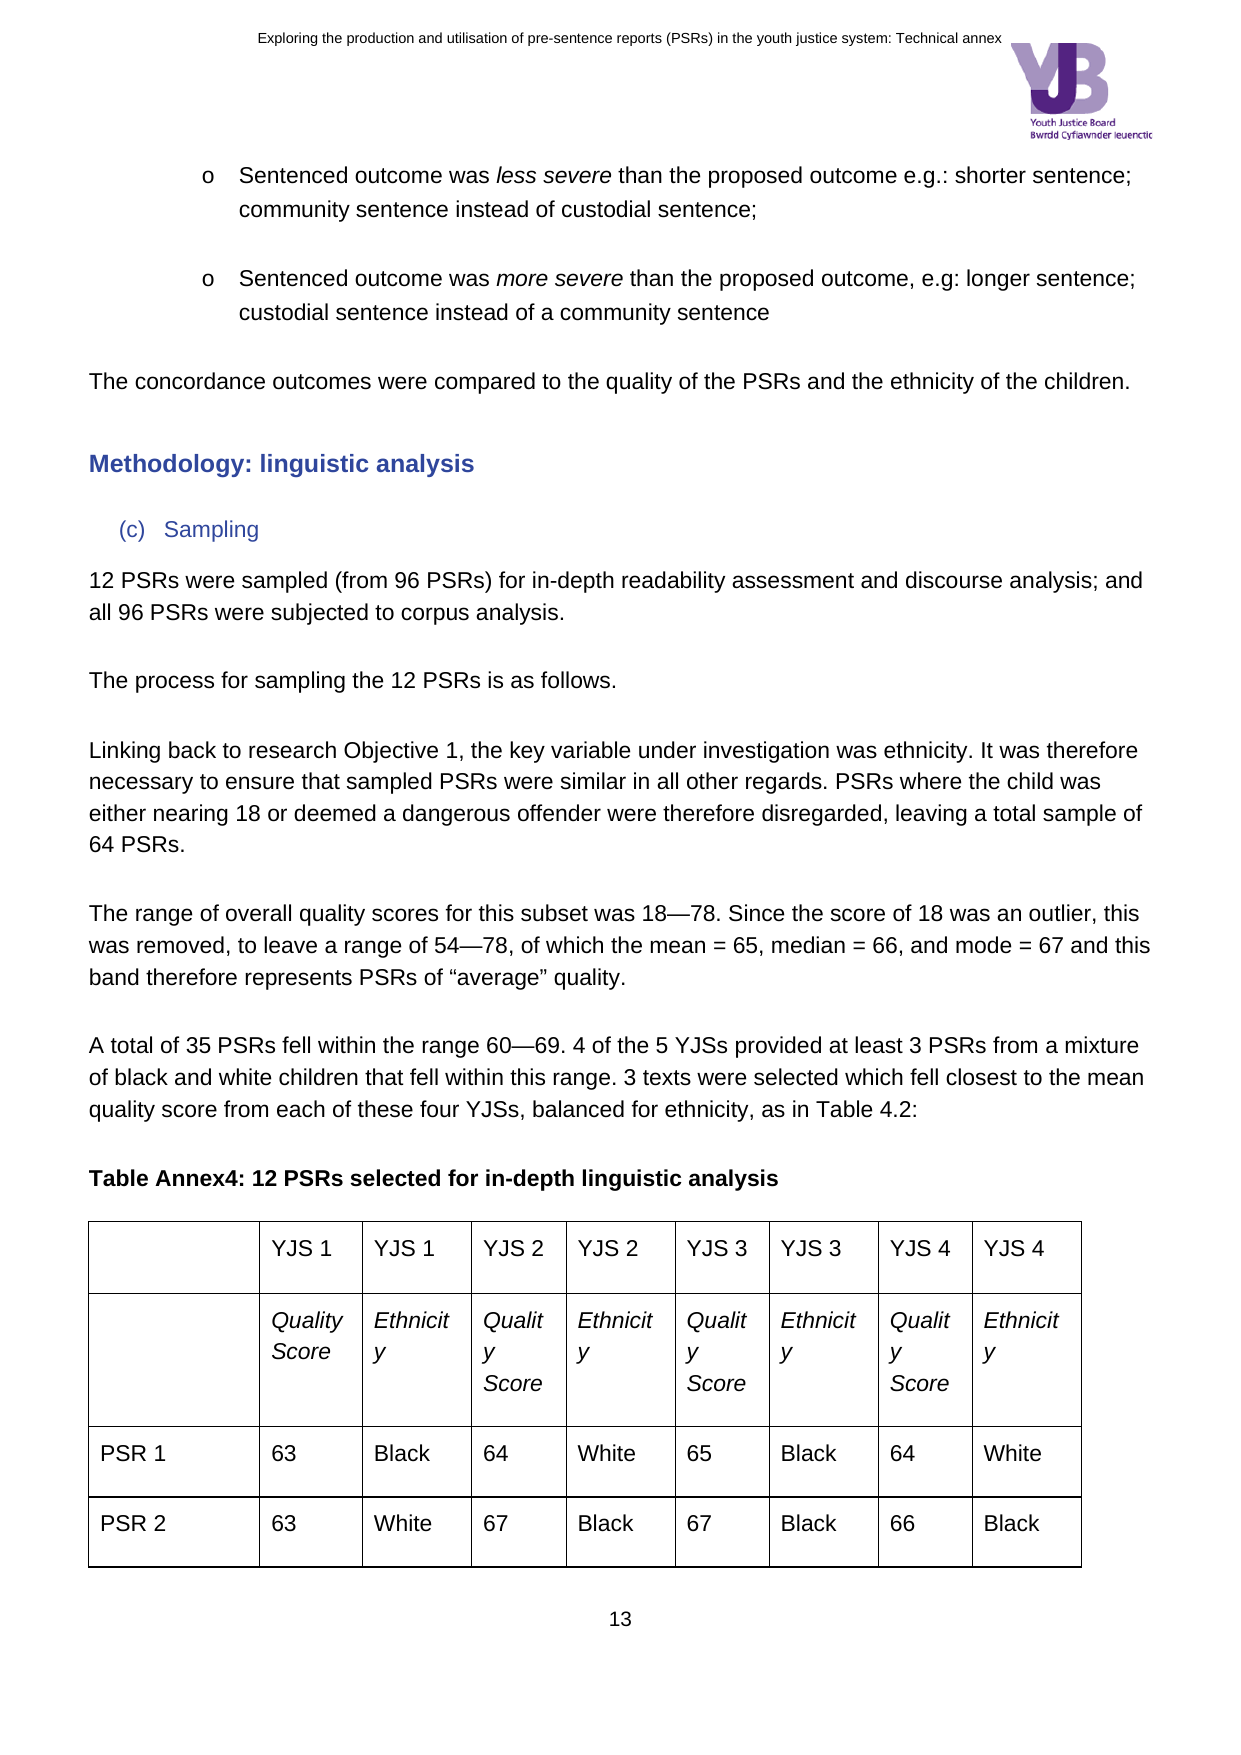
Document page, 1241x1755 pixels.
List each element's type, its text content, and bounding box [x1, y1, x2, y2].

text The range of overall quality scores for this subset was 18—78. Since the score of 18 was an outlier, this was removed, to leave a range of 54—78, of which the mean = 65, median = 66, and mode = 67 and this band therefore represents PSRs of “average” quality. [89, 900, 1152, 990]
table_header [89, 1222, 259, 1293]
table_cell Quality Score [260, 1294, 362, 1426]
table_cell Quality Score [676, 1294, 769, 1426]
table_cell Black [973, 1498, 1081, 1566]
table_cell 63 [260, 1427, 362, 1496]
table_header YJS 1 [260, 1222, 362, 1293]
text Table Annex4: 12 PSRs selected for in-depth linguistic analysis [89, 1165, 1152, 1191]
table_header YJS 2 [472, 1222, 566, 1293]
table_cell Black [770, 1498, 878, 1566]
table_cell White [973, 1427, 1081, 1496]
text The concordance outcomes were compared to the quality of the PSRs and the ethnicity of the children. [89, 368, 1152, 394]
list Sentenced outcome was more severe than the proposed outcome, e.g: longer sentence; custodial sentence instead of a community sentence [201, 265, 1152, 325]
table_cell PSR 1 [89, 1427, 259, 1496]
table_cell White [363, 1498, 471, 1566]
table_header YJS 3 [676, 1222, 769, 1293]
table_cell Ethnicity [363, 1294, 471, 1426]
table_header YJS 4 [973, 1222, 1081, 1293]
table_cell 67 [676, 1498, 769, 1566]
table_cell PSR 2 [89, 1498, 259, 1566]
table_cell 64 [472, 1427, 566, 1496]
table_cell Black [567, 1498, 675, 1566]
table_cell Ethnicity [770, 1294, 878, 1426]
table_header YJS 3 [770, 1222, 878, 1293]
table_cell Black [770, 1427, 878, 1496]
table_header YJS 2 [567, 1222, 675, 1293]
table_cell White [567, 1427, 675, 1496]
subtitle Methodology: linguistic analysis [89, 449, 1152, 478]
table_cell Quality Score [472, 1294, 566, 1426]
table_cell 63 [260, 1498, 362, 1566]
table_cell [89, 1294, 259, 1426]
subtitle Sampling [119, 516, 1152, 542]
table_cell 67 [472, 1498, 566, 1566]
text 12 PSRs were sampled (from 96 PSRs) for in-depth readability assessment and discourse analysis; and all 96 PSRs were subjected to corpus analysis. [89, 567, 1152, 625]
table_header YJS 4 [879, 1222, 972, 1293]
list Sentenced outcome was less severe than the proposed outcome e.g.: shorter sentence; community sentence instead of custodial sentence; [201, 162, 1152, 222]
text The process for sampling the 12 PSRs is as follows. [89, 667, 1152, 694]
text Linking back to research Objective 1, the key variable under investigation was ethnicity. It was therefore necessary to ensure that sampled PSRs were similar in all other regards. PSRs where the child was either nearing 18 or deemed a dangerous offender were therefore disregarded, leaving a total sample of 64 PSRs. [89, 737, 1152, 858]
table_header YJS 1 [363, 1222, 471, 1293]
text A total of 35 PSRs fell within the range 60—69. 4 of the 5 YJSs provided at least 3 PSRs from a mixture of black and white children that fell within this range. 3 texts were selected which fell closest to the mean quality score from each of these four YJSs, balanced for ethnicity, as in Table 4.2: [89, 1032, 1152, 1122]
table_cell Quality Score [879, 1294, 972, 1426]
table_cell Ethnicity [567, 1294, 675, 1426]
table_cell Black [363, 1427, 471, 1496]
table_cell 66 [879, 1498, 972, 1566]
table_cell 65 [676, 1427, 769, 1496]
table_cell 64 [879, 1427, 972, 1496]
table_cell Ethnicity [973, 1294, 1081, 1426]
